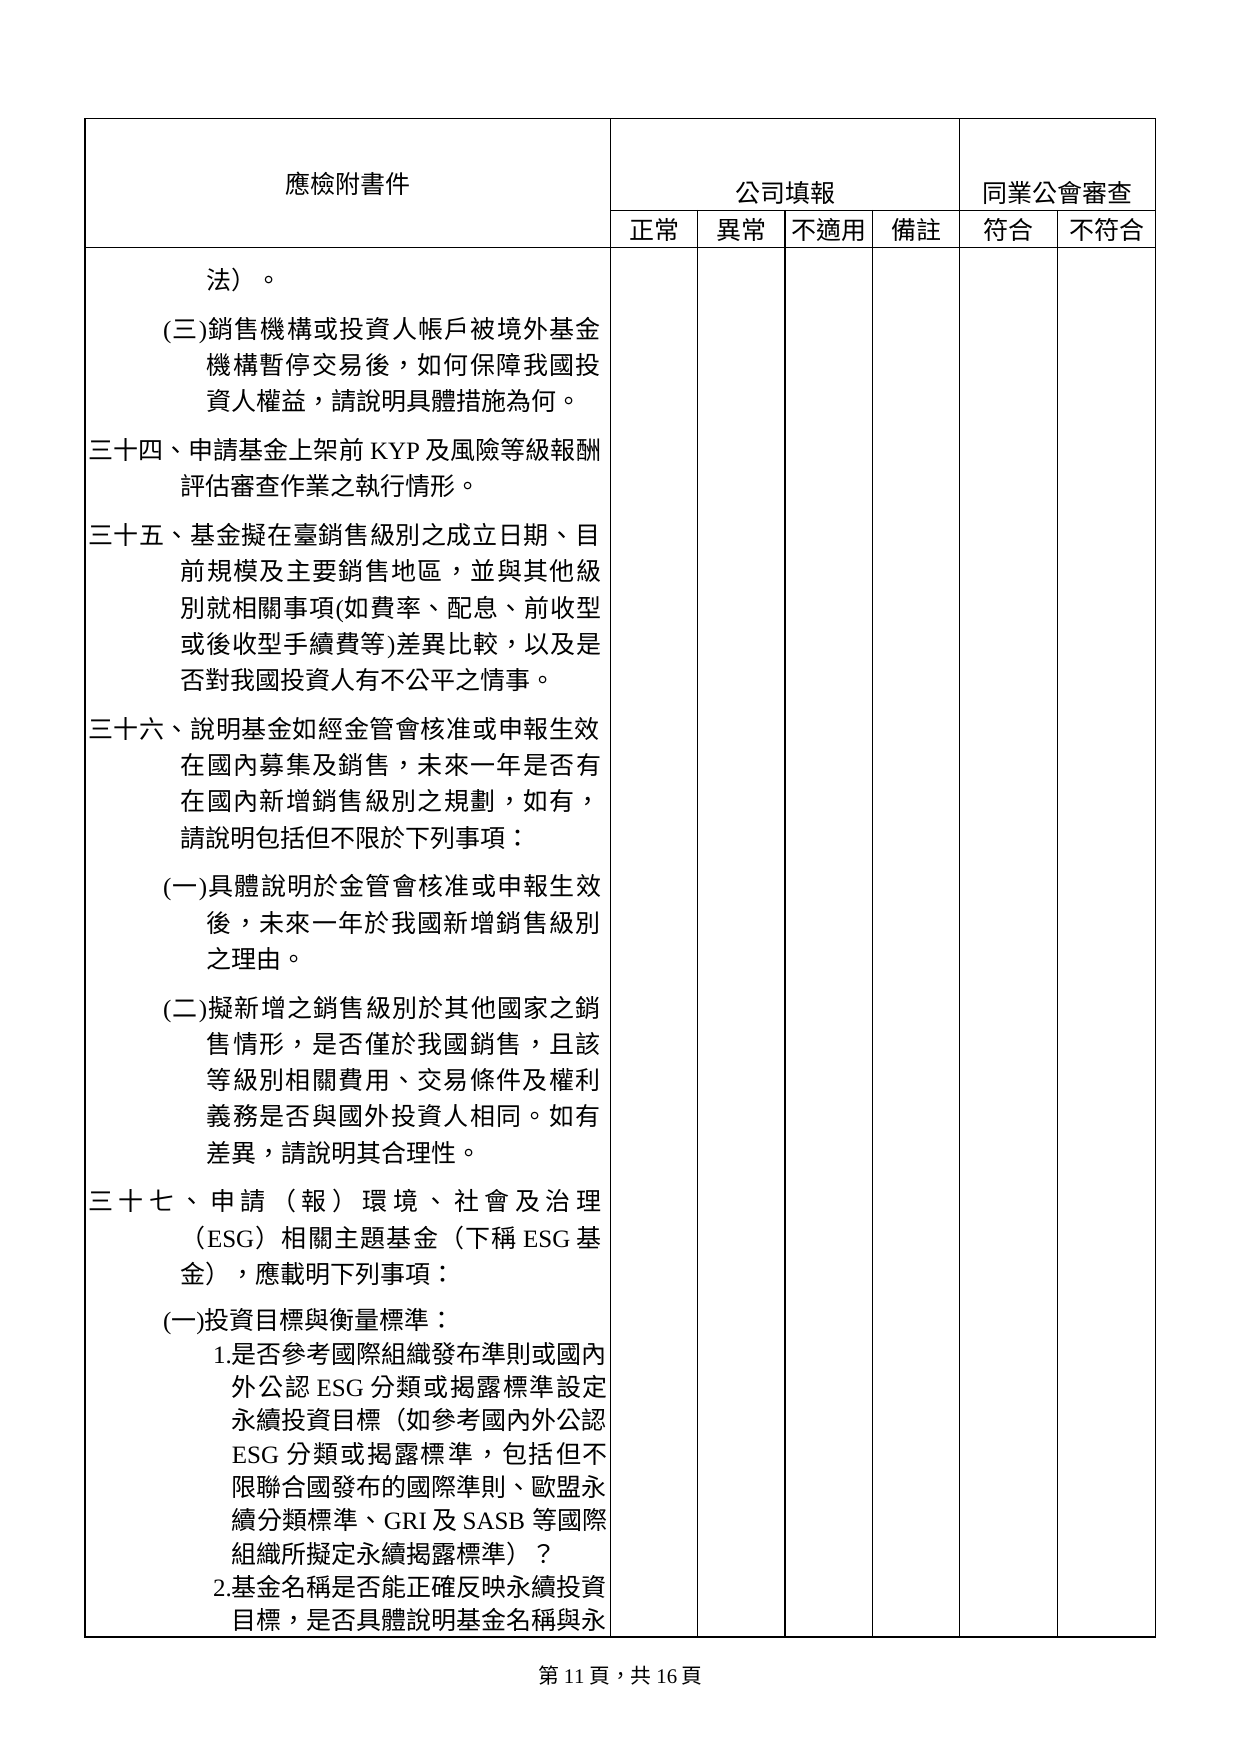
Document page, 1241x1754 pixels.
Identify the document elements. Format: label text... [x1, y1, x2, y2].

table_cell 備註 [873, 211, 959, 247]
table_cell [873, 248, 959, 1636]
table_cell [786, 248, 872, 1636]
table_header 應檢附書件 [86, 119, 610, 247]
table_cell [698, 248, 784, 1636]
table_cell [1058, 248, 1155, 1636]
table_cell 不適用 [786, 211, 872, 247]
table_header 公司填報 [611, 119, 959, 210]
table_cell 一、境外基金基本資料表（內容及格式如附件一）。 二、符合境外基金管理辦法第九條擔任境外基金總代理人之資格條件證明文件： (一)證券投資信託事業、證券投資顧問事業或證券經紀商之實收資本額、信託業兼營證券投資信託事業或證券投資顧問事業或銀行兼營證券經紀商之指撥營運資金，或外國證券商專撥國內分支機構營業所用資金，應達新臺幣七千萬元以上。 (二)最近期經會計師查核簽證之財務報告每股淨值不低於面額。總代理人會計年度終了至查核簽證報表公告前提出申請（報）時，若未檢附前一年度經會計師查核簽證之年度財務報表者，應出具聲明「該公司前一年度經會計師查核簽證年度財務報告之每股淨值將不低於面額」之聲明書。 (三)中華民國證券投資信託暨顧問商業同業公會（以下簡稱同業公會）出具具有即時取得境外基金機構投資及相關交易資訊之必要資訊傳輸設備之審查意見。 (四)聲明最近半年未曾受證券投資信託及顧問法第一百零三條第一款、證券交易法第六十六條第一款、期貨交易法第一百條第一項第一款、信託業法第四十四條或銀行法第六十一條之一第一項所定糾正、限期改善三次以上之處分、最近二年未曾受證券投資信託及顧問法第一百零三條第二款至第五款、證券交易法第六十六條第二款至第四款、期貨交易法第一百條第一項第二款至第四款、信託業法第四十四條第一款至第三款或銀行法第六十一條之一第一項第一款至第四款之處分【但經金融監督管理委員會（以下簡稱金管會）命令解除職員之職務者不在此限】。 (五)辦理募集及銷售之業務人員及內部稽核人員，其資格條件及人數須符合境外基金管理辦法第十六條規定： 1.同業公會出具業務人員及內部稽核人員資格審查合格之人員名冊及其資格證明文件。 2.檢附「總代理人人員配置調查表」。 3.產品分析人員及通路服務人員配置應符合配置規定。 (六)首次擔任總代理人應提供內部控制制度及內部控制制度審查表。 三、境外基金機構與總代理人簽訂之總代理契約，應載明同業公會所定應行記載事項。 四、境外基金機構與總代理人簽訂之人員培訓計畫，應符合同業公會所定計畫要點之規定，並檢具未來一年之培訓計畫，及最近一年內總代理人與境外基金機構簽訂之人員培訓計畫執行狀況說明文件（如課程清單、簽到表、受訓人數及時數統計等資料）。 五、總代理人依規定提存營業保證金之證明文件： (一)依境外基金管理辦法第十條第一項規定提存足額之營業保證金，且提存於同一金融機構。 1.擔任 家境外基金管理機構所管理基金之總代理人。 2.提存營業保證金金額（所代理之境外基金管理機構屬同一集團者，得按單一集團計算應提存之金額，並應加附集團組織圖）： 新臺幣 元。 3.提存金融機構名稱： 。 (二)提存金融機構符合境外基金管理辦法第十條第一項規定之資格條件。 (三)與提存金融機構簽訂之營業保證金保管契約內容，應載明同業公會所定要點之應記載事項。 六、出具銷售機構符合境外基金管理辦法第十九條所定資格條件之聲明書及銷售機構明細表。 七、總代理人依境外基金管理辦法第三十三條第一項第三款及第二項規定辦理款項收付者，出具其與證券集中保管事業簽訂之契約。 八、出具與銷售機構簽訂之銷售契約，其應載明同業公會所定應行記載事項。 九、境外基金註冊地准予募集之證明文件。（以主管機關核發或出具之核准函文、經主管機關核准之公開說明書或相當文件認定） 十、境外基金最近年度經會計師查核簽證之財務報告與其中文簡譯本： (一)會計師出具之查核意見為無保留意見。 (二)會計師出具無保留意見以外之查核意見者，其原因： 。 十一、檢具境外基金於申請（報）日前一季季底之投資組合： (一)內容須包括投資標的及其比率、基金主要投資國家別及投資資產類別，暨其相關投資金額占基金淨資產價值之比重；固定收益或債券型基金應再檢附過去一年每月底投資組合投資於高收益債券之比重。 (二)投資組合應符合下列規定： 1.未投資於黃金、商品現貨及不動產。 2.投資於有價證券部分，如非投資單一國家者，該投資組合應包含各個國家之投資明細。 3.投資於境外基金管理辦法第二十三條第一項第三款所列之有價證券未超過金管會規定比率之證明文件。 4.投資於中華民國證券市場未逾金管會規定之比率。 (三)境外基金機構符合金管會鼓勵境外基金深耕計畫所訂條件獲金管會認可，並選擇「符合境外基金管理辦法之範圍內，允許引進新類型的境外基金」之優惠措施者，應具體說明該基金之投資標的或比率與現行投資規範不符之處。 十二、投資人須知載明下列事項： 【第一部分：基金專屬資訊】 (一)基本資料。 (二)基金投資標的與策略（簡介）。 1.投資標的。 2.投資策略。 (三)投資本基金之主要風險。 (四)本基金適合之投資人屬性分析。 (五)基金運用狀況。 1.基金淨資產組成。 2.最近十年度基金淨值走勢圖。 3.最近十年度各年度基金報酬率。 4.基金累計報酬率。 5.最近十年度各年度每受益權單位收益分配之金額/幣別。 6.最近五年度各年度基金之費用率。 7.基金前十大投資標的及占基金淨資產價值之比率。 (六)投資人應負擔費用之項目及其計算方式。 (七)受益人應負擔租稅之項目及其計算。 (八)基金淨資產價值之公告時間及公告方式。 (九)公開說明書中譯本之取得及境外基金相關資訊網址。 (十)其他 【風險警語】※ 【第二部分：一般資訊】 (一)總代理人、境外基金發行機構、管理機構、保管機構、總分銷機構及其他相關機構之說明；如為關係人者，應說明其關係。 (二)申購、買回及轉換境外基金之方式： 1.最低申購金額。 2.價金給付方式。 3.每營業日受理申請截止時間，及對逾時申請文件之認定及處理方式。 4.投資人申購匯款及支付買回款項應以客戶本人名義為之。 5.申購、買回及轉換之作業流程。 (三)境外基金之募集及銷售不成立時之退款方式。 (四)總代理人與境外基金機構之權利、義務及責任。 (五)總代理人應提供之資訊服務事項。 (六)境外基金機構、總代理人及銷售機構與投資人爭議之處理方式。 (七)協助投資人權益之保護方式。 (八)交付表彰投資人權益之憑證種類。 (九)為環境、社會與治理(ESG)相關主題基金應載明下列事項： 1.投資目標與衡量標準。 2.投資策略與方法。 3.投資比例配置。 4.參考績效指標。 5.排除政策。 6.風險警語。 7.盡職治理參與。 8.查詢基金定期評估資訊之網址，以及公司揭露盡職治理報告書相關資料之網址。 (十)投資人須知載明事項是否符合同業公會投資人須知範本及投資人須知製作格式說明。 (十一)其他經主管機關規定之事項。 ※採公平價格及反稀釋機制之基金，應於第十項投資人須知第一部份「風險警語」揭露該等機制所載內容之頁次。且若於大額申贖時採調整淨值並適用所有當日申購之投資人者，應於投資人須知加強說明該機制之適用對象及其影響，如「本基金採反稀釋機制（擺動定價機制）調整基金淨值，該淨值適用於所有當日申購之投資者，不論投資人申贖金額多寡，均會以調整後淨值計算」。 十三、公開說明書併同其中譯本： (一)已明定境外基金從事衍生性商品交易，持有未沖銷多頭部位價值之總金額，不得超過該境外基金淨資產價值之百分之四十；持有未沖銷空頭部位價值之總金額不得超過該境外基金所持有之相對應有價證券總市值。（境外基金經金管會專案核准或基金註冊地經我國承認並公告者，免受此項限制） (二)未明定上開境外基金從事衍生性商品交易之投資限制者，說明為符合有關衍生性商品交易限制之規定，所建置之內部控管機制。（境外基金經金管會專案核准或基金註冊地經我國承認並公告者不適用） (三)境外基金基本資料表、投資人須知、律師出具基金註冊地及基金管理機構註冊地對投資人權益之保護不低於我國之意見書等書件，其所載內容與公開說明書之規定具一致性。 (四)中譯本不得納入國內未經核准或核備之基金。 十四、境外基金非以新臺幣或人民幣計價。 十五、境外基金成立滿一年以上。（境外基金經金管會專案核准或基金註冊地經我國承認並公告者，免受此項限制，其申請（報）程序準用證券投資信託事業募集證券投資信託基金處理準則之規定） 十六、境外基金管理機構符合境外基金管理辦法第二十四條規定之證明文件： (一)境外基金管理機構（得含其控制或從屬機構）所管理以公開募集方式集資投資於證券之基金總資產淨值超過二十億美元或等值之外幣者。所稱總資產淨值之計算不包括退休基金及個人或機構投資人全權委託帳戶（以會計師出具之證明認定）： 1.上開證明應詳列基金名稱、成立日期及規模，並總計各基金規模（基本計價幣別不同時，應換算為相同幣別後加總）。 2.管理基金總資產淨值之證明文件如包含其控制或從屬機構所管理之基金資產者，應分別說明該境外基金管理機構與其控制或從屬機構個別管理之總資產淨值，並加附集團組織圖及持有股權明細狀況。 (二)最近二年未受當地主管機關處分並有紀錄在案（由當地主管機關或自律團體或境外基金管理機構有權聲明之董事，出具證明或聲明）。 (三)成立滿二年以上（以主管機關核發或出具之登記證明或相當文件認定）。 (四)對增進我國資產管理業務有符合金管會規定之具體貢獻證明文件。 十七、境外基金機構出具將依金管會之要求，提供該境外基金機構有關境外基金申購、買回或轉換等之相關簿冊及涉及投資人權益之相關資料予金管會查閱之聲明文件。 十八、境外基金管理機構出具符合境外基金管理辦法第二十三條第一項第一款至第五款規定，且嗣後該境外基金若未符合規定，應即向金管會申請終止辦理該境外基金之募集銷售之聲明書。（境外基金經金管會專案核准或基金註冊地經我國承認並公告者，免受第一款限制） 十九、境外基金管理機構最近期經會計師查核簽證之財務報告。 (一)會計師出具之查核意見為無保留意見。 (二)會計師出具無保留意見以外之查核意見者，其原因： 。 二十、境外基金之保管機構信用評等等級符合境外基金管理辦法第二十五條規定之證明文件。（係指保管機構、主要次保管機構之信用評等資料，或其他相當之證明文件） 二十一、律師出具基金註冊地對投資人權益之保護不低於我國之意見書。（基金註冊地為我國承認且公告者免附） 二十二、律師出具基金管理機構註冊地對投資人權益之保護不低於我國之意見書。（基金管理機構所在地為我國承認且公告者免附） 二十三、同業公會同意入會之證明文件，但已加入同業公會者，免附。 二十四、提供最近半年期間每月基金規模資料。 二十五、自行評估說明基金及其投資標的市場（包括投資地區）有無流動性疑慮，倘發生流動性問題之相關因應措施為何。 二十六、提供金管會或同業公會最近半年調查之特定金融商品相關投資情形，包括投資金額、投資比率及預估損失。 二十七、檢具申請（報）總代理基金之全球銷售計畫，並說明除註冊地外目前已於哪些國家進行銷售，同時列出該等國家之銷售比重。 二十八、說明境外基金管理機構如何控管臺灣投資人投資比重，以符合我國法令規定上限。 二十九、洗錢防制規範。例如：總代理人應說明境外基金註冊地或境外基金管理機構註冊地對我國投資人要求之洗錢防制相關措施及文件，包括其為執行洗錢防制程序而對我國投資人進行客戶審查（Customer Due Diligence）之實際作法，或對我國執行Risk-based approach之實際作法，及是否對我國業者要求額外客戶資料。 三十、總代理人自行檢查表（內容及格式如附件三）。 (一)依境外基金管理辦法規定應申請（報）及/或公告事項之辦理情形，內容完整無誤。 (二)有異常情事時，應同時說明具體改善措施。 三十一、總代理人自行檢查表之內容正確無誤及完整之聲明書（內容及格式如附件四）。 三十二、基金如採公平價格調整機制或反稀釋機制之相關說明資料，包含適用時機、啟動理由、對投資人影響、最近一次採用該等機制之情形，基金管理機構如何確保該等機制之合理性及公平性等。 三十三、說明暫停銷售機構或投資人帳戶交易事項。 (一)境外基金管理機構於執行洗錢防制作業時，發生暫停銷售機構或投資人帳戶交易之情形（包括執行依據及實務作法）。 (二)除執行洗錢防制作業外，發生其他暫停銷售機構或投資人帳戶交易之情形（包括執行依據及實務作法）。 (三)銷售機構或投資人帳戶被境外基金機構暫停交易後，如何保障我國投資人權益，請說明具體措施為何。 三十四、申請基金上架前KYP及風險等級報酬評估審查作業之執行情形。 三十五、基金擬在臺銷售級別之成立日期、目前規模及主要銷售地區，並與其他級別就相關事項(如費率、配息、前收型或後收型手續費等)差異比較，以及是否對我國投資人有不公平之情事。 三十六、說明基金如經金管會核准或申報生效在國內募集及銷售，未來一年是否有在國內新增銷售級別之規劃，如有，請說明包括但不限於下列事項： (一)具體說明於金管會核准或申報生效後，未來一年於我國新增銷售級別之理由。 (二)擬新增之銷售級別於其他國家之銷售情形，是否僅於我國銷售，且該等級別相關費用、交易條件及權利義務是否與國外投資人相同。如有差異，請說明其合理性。 三十七、申請（報）環境、社會及治理（ESG）相關主題基金（下稱ESG基金），應載明下列事項： (一)投資目標與衡量標準： 1.是否參考國際組織發布準則或國內外公認ESG分類或揭露標準設定永續投資目標（如參考國內外公認ESG分類或揭露標準，包括但不限聯合國發布的國際準則、歐盟永續分類標準、GRI及SASB 等國際組織所擬定永續揭露標準）？ 2.基金名稱是否能正確反映永續投資目標，是否具體說明基金名稱與永續投資目標之關聯性？ 3.是否參考國內外公認ESG分類或揭露標準，訂定具體關鍵績效指標衡量被投資公司對環境、社會及治理等面向的表現？ (二)投資策略與方法： 1.基金為達成永續投資目標所採用投資策略為何？（如正面/同業較佳篩選、ESG整合投資分析、永續主題式投資、影響力投資等）？ 2.是否明確說明ESG相關因素之考慮過程（如：過濾因子、指標、評等、第三方認證或標章等）以及衡量這些因素之評估衡量方法（包括環境、社會及治理三個面向分別考慮之評估項目、各項目評分標準、評估項目權重計算方式、分析數據之資料來源）？ 3.是否說明將ESG因素納入投資流程之具體做法？（採用內部或外部ESG分析評估系統？採用的分析評估方法如何衡量被投資公司ESG表現？如何確保在基金投資管理流程中考量被投資公司ESG表現與相關風險？） (三)投資比例配置： 1.基金配置符合ESG投資重點之資產最低投資比率是否已達70%以上？ 2.公司提供基金投資組合，其ESG表現評等分布結果是否合理？ 3.基金投資於高排碳、高汙染、高耗水產業（如水泥、塑膠、鋼鐵、煤礦及石化燃料產業）之比重是否過高？ (四)參考績效指標： 1.如有設定ESG參考績效指標，是否說明所採指標之重要資訊與特性？ 2.參考績效指標如非屬ESG 或永續概念指數，是否說明該指標如何與基金ESG投資重點保持一致？ (五)排除政策：說明基金投資是否訂有排除政策或排除的類型（如避免投資軍火武器、酒類、賭博、色情及煙草行業、違反聯合國全球盟約等標的，或禁止投資主要營業收入來自動力煤開採或電力生產主要來自煤炭的公司）。 (六)風險警語：是否考量ESG基金特色訂定相關風險警語（如方法及資料之限制、缺乏標準之分類法、投資選擇之主觀判斷、對第三方資料來源之依賴、對特定ESG投資重點之集中度風險等）。 (七)盡職治理參與： 1.是否揭露公司盡職治理報告查詢方法與途徑？ 2.針對基金所適用盡職治理政策及執行方式，包括如何評估是否需要與被投資公司議合，以及透過何種形式與公司進行ESG議題溝通，如被投資公司未對ESG議題作出積極回應，公司採取何種因應措施。 3.針對基金參與股東會與投票情形，包括基本投票方針，出席股東會與投票紀錄等定期資訊揭露方式。 (八)定期揭露：公司年度結束後2個月，每年是否在公司網站上向投資者揭露以下定期評估的資訊? 1.基金資產組成符合所定ESG投資策略與篩選標準之實際投資比重。 2.如有設定績效參考指標，應比較基金採用ESG篩選標準與績效指標（Benchmark）對成分證券篩選標準兩者間的差異。 3.基金為達到永續投資重點和目標，而採取盡職治理行動（例如，與被投資公司經營階層互動、參與股東會及行使投票權紀錄等）。 三十八、移轉計畫及致投資人通知書，並應載明總代理移轉生效日前，原總代理人仍負有向金管會申報及公告之責任，並繼續負責處理國內投資人之交易相關事宜，投資人之權益，不因總代理移轉而受任何影響。(移轉總代理人案件適用)。 三十九、公司送件前應由相關人員確實檢視申請（報）書件內容之正確性、合理性及適法性，及本基金評估風險控管機制有效性之說明資料： (一)基金商品設計及內部審查程序（包括流程、相關負責部門及決行層級等）。 (二)基金商品評估項目及評估結果（評估項目包括但不限於商品之妥適性及合法性、費率合理性、適合之投資人屬性、投資風險及風險控管機制有效性、申請（報）書件內容之正確性/合理性/適法性）。 四十、其他主管機關規定之文件。 [86, 248, 610, 1636]
table_header 同業公會審查 [960, 119, 1155, 210]
table_cell [960, 248, 1057, 1636]
table_cell 正常 [611, 211, 697, 247]
table_cell [611, 248, 697, 1636]
table_cell 符合 [960, 211, 1057, 247]
table_cell 異常 [698, 211, 784, 247]
table_cell 不符合 [1058, 211, 1155, 247]
